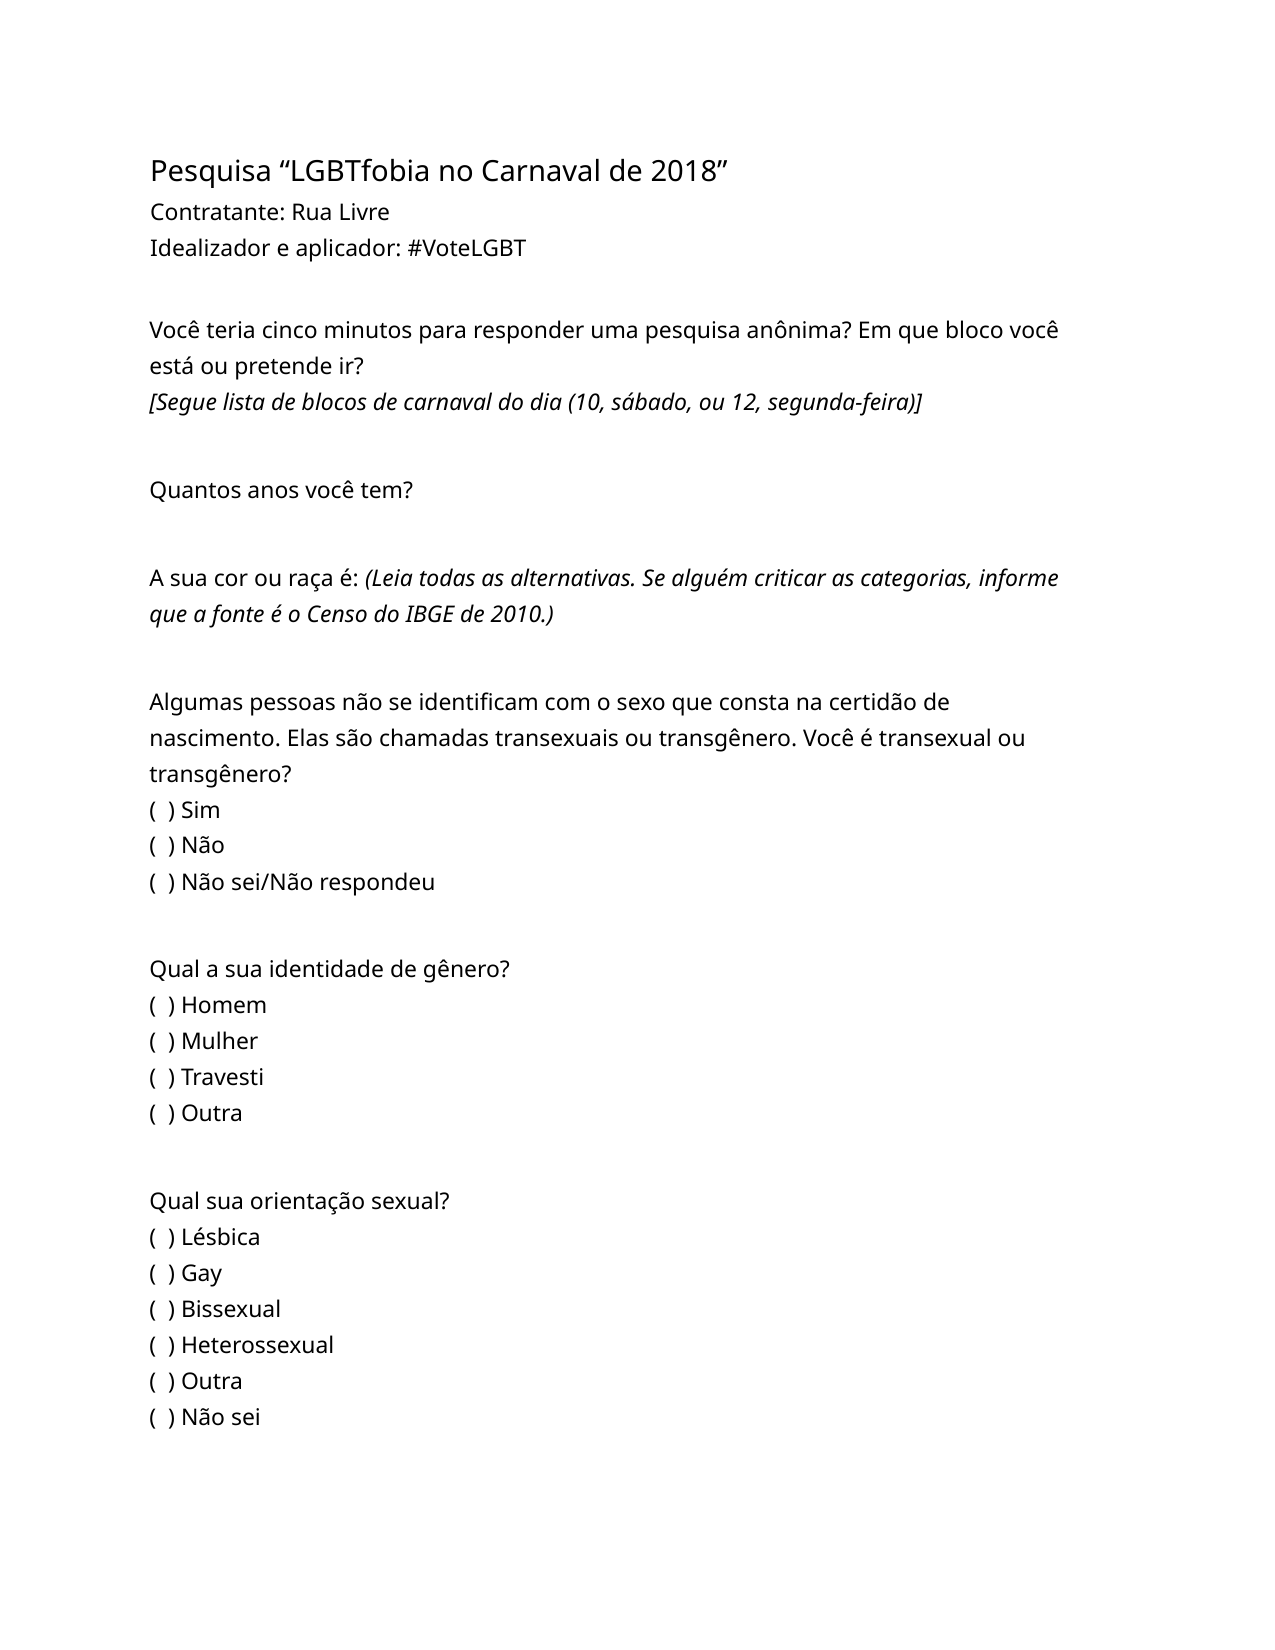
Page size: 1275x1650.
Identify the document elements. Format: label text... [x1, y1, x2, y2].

table_cell A sua cor ou raça é: (Leia todas as alternativas. Se alguém criticar as categorias, informe que a fonte é o Censo do IBGE de 2010.) [139, 515, 1084, 675]
text Idealizador e aplicador: #VoteLGBT [150, 232, 1125, 263]
table_header Você teria cinco minutos para responder uma pesquisa anônima? Em que bloco você está ou pretende ir? [Segue lista de blocos de carnaval do dia (10, sábado, ou 12, segunda-feira)] [139, 304, 1084, 427]
table_cell Algumas pessoas não se identificam com o sexo que consta na certidão de nascimento. Elas são chamadas transexuais ou transgênero. Você é transexual ou transgênero? ( ) Sim ( ) Não ( ) Não sei/Não respondeu [139, 675, 1084, 943]
table_cell Qual sua orientação sexual? ( ) Lésbica ( ) Gay ( ) Bissexual ( ) Heterossexual ( ) Outra ( ) Não sei [139, 1139, 1084, 1478]
table_cell Qual a sua identidade de gênero? ( ) Homem ( ) Mulher ( ) Travesti ( ) Outra [139, 943, 1084, 1139]
table_cell Quantos anos você tem? [139, 428, 1084, 515]
text Contratante: Rua Livre [150, 196, 1125, 227]
text Pesquisa “LGBTfobia no Carnaval de 2018” [150, 150, 1125, 190]
